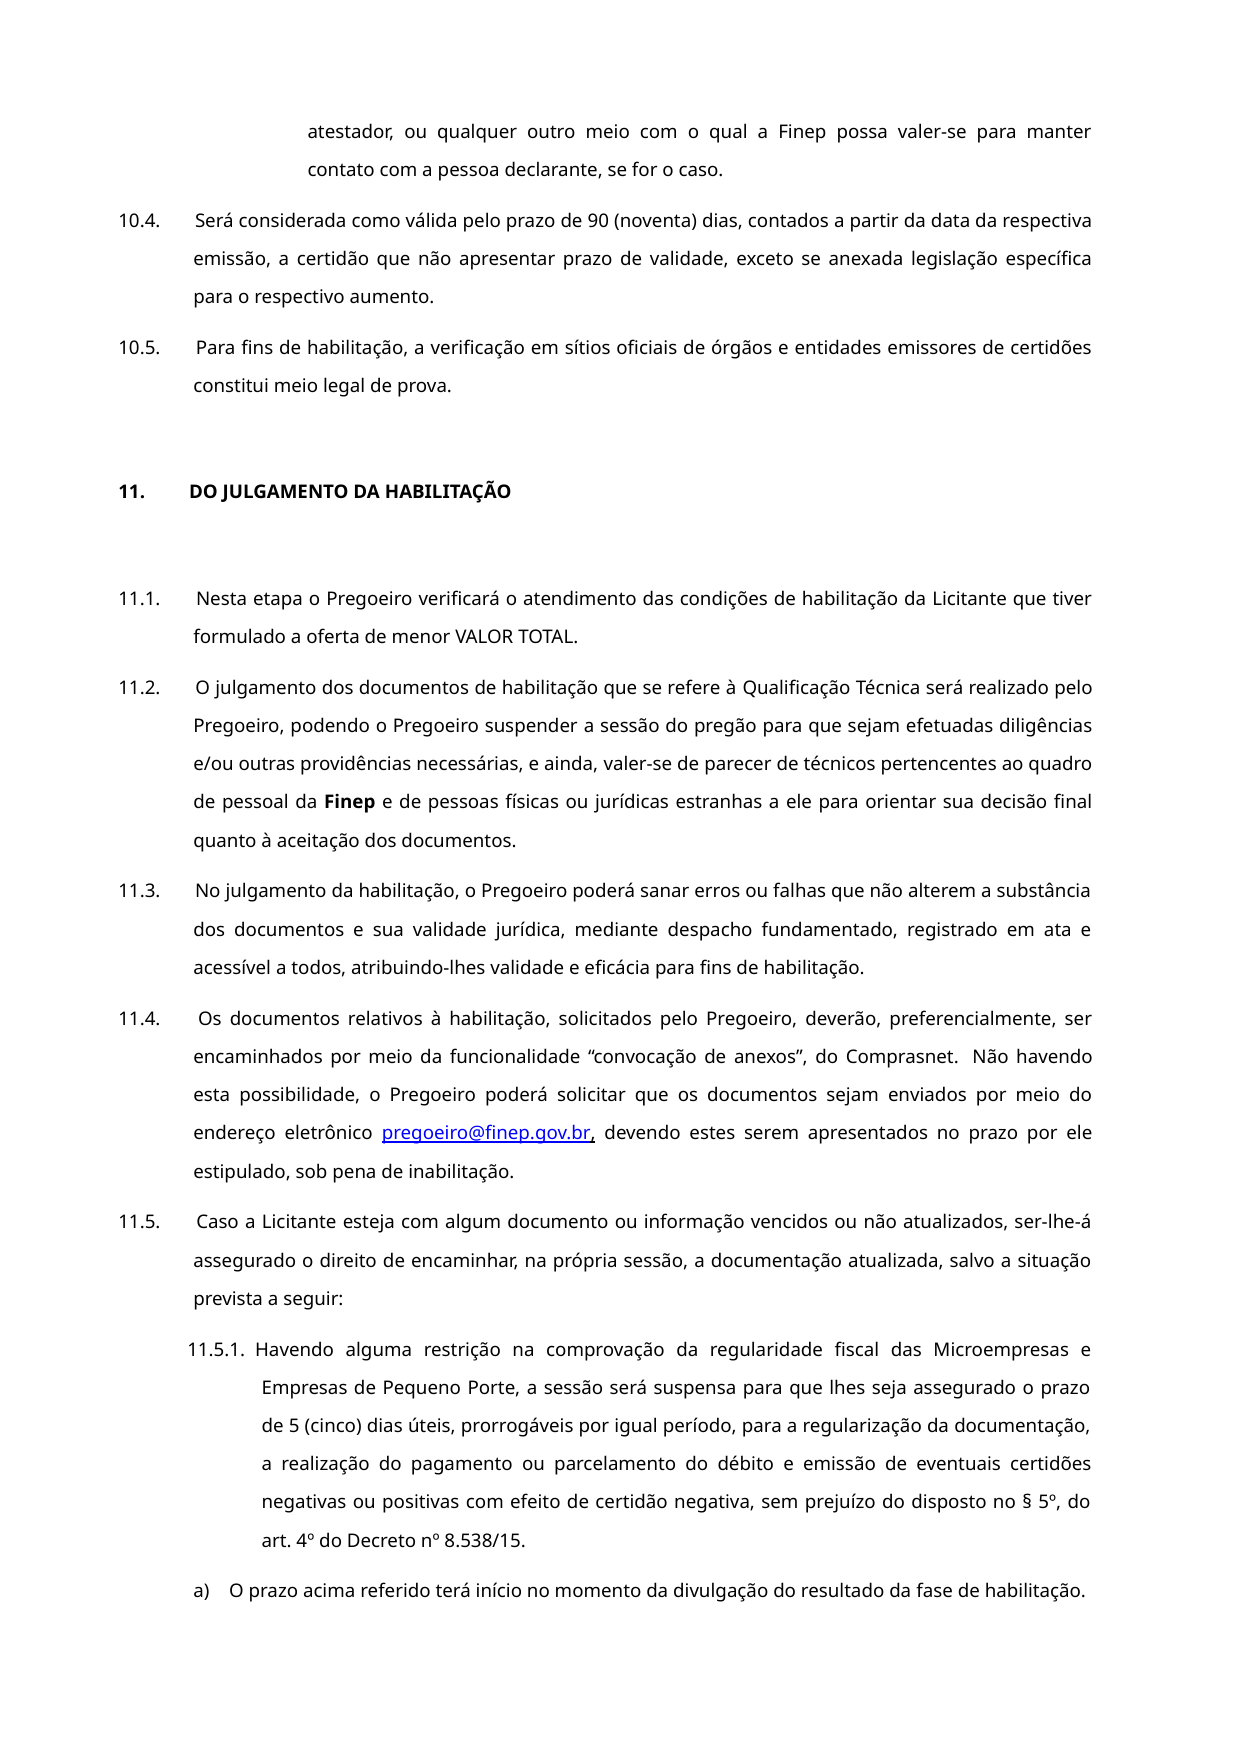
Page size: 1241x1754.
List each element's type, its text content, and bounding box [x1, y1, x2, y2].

text 10.5. Para fins de habilitação, a verificação em sítios oficiais de órgãos e entidades emissores de certidões constitui meio legal de prova. [118, 334, 1093, 398]
text a) O prazo acima referido terá início no momento da divulgação do resultado da fase de habilitação. [193, 1578, 1093, 1603]
text atestador, ou qualquer outro meio com o qual a Finep possa valer-se para manter contato com a pessoa declarante, se for o caso. [118, 118, 1093, 182]
text 11. DO JULGAMENTO DA HABILITAÇÃO [118, 479, 1093, 504]
text 11.5.1. Havendo alguma restrição na comprovação da regularidade fiscal das Microempresas e Empresas de Pequeno Porte, a sessão será suspensa para que lhes seja assegurado o prazo de 5 (cinco) dias úteis, prorrogáveis por igual período, para a regularização da documentação, a realização do pagamento ou parcelamento do débito e emissão de eventuais certidões negativas ou positivas com efeito de certidão negativa, sem prejuízo do disposto no § 5º, do art. 4º do Decreto nº 8.538/15. [187, 1336, 1092, 1552]
text 11.4. Os documentos relativos à habilitação, solicitados pelo Pregoeiro, deverão, preferencialmente, ser encaminhados por meio da funcionalidade “convocação de anexos”, do Comprasnet. Não havendo esta possibilidade, o Pregoeiro poderá solicitar que os documentos sejam enviados por meio do endereço eletrônico pregoeiro@finep.gov.br, devendo estes serem apresentados no prazo por ele estipulado, sob pena de inabilitação. [118, 1005, 1093, 1183]
text 10.4. Será considerada como válida pelo prazo de 90 (noventa) dias, contados a partir da data da respectiva emissão, a certidão que não apresentar prazo de validade, exceto se anexada legislação específica para o respectivo aumento. [118, 207, 1093, 309]
text 11.2. O julgamento dos documentos de habilitação que se refere à Qualificação Técnica será realizado pelo Pregoeiro, podendo o Pregoeiro suspender a sessão do pregão para que sejam efetuadas diligências e/ou outras providências necessárias, e ainda, valer-se de parecer de técnicos pertencentes ao quadro de pessoal da Finep e de pessoas físicas ou jurídicas estranhas a ele para orientar sua decisão final quanto à aceitação dos documentos. [118, 674, 1093, 853]
text 11.5. Caso a Licitante esteja com algum documento ou informação vencidos ou não atualizados, ser-lhe-á assegurado o direito de encaminhar, na própria sessão, a documentação atualizada, salvo a situação prevista a seguir: [118, 1209, 1093, 1311]
text 11.1. Nesta etapa o Pregoeiro verificará o atendimento das condições de habilitação da Licitante que tiver formulado a oferta de menor VALOR TOTAL. [118, 585, 1093, 649]
text 11.3. No julgamento da habilitação, o Pregoeiro poderá sanar erros ou falhas que não alterem a substância dos documentos e sua validade jurídica, mediante despacho fundamentado, registrado em ata e acessível a todos, atribuindo-lhes validade e eficácia para fins de habilitação. [118, 878, 1093, 980]
